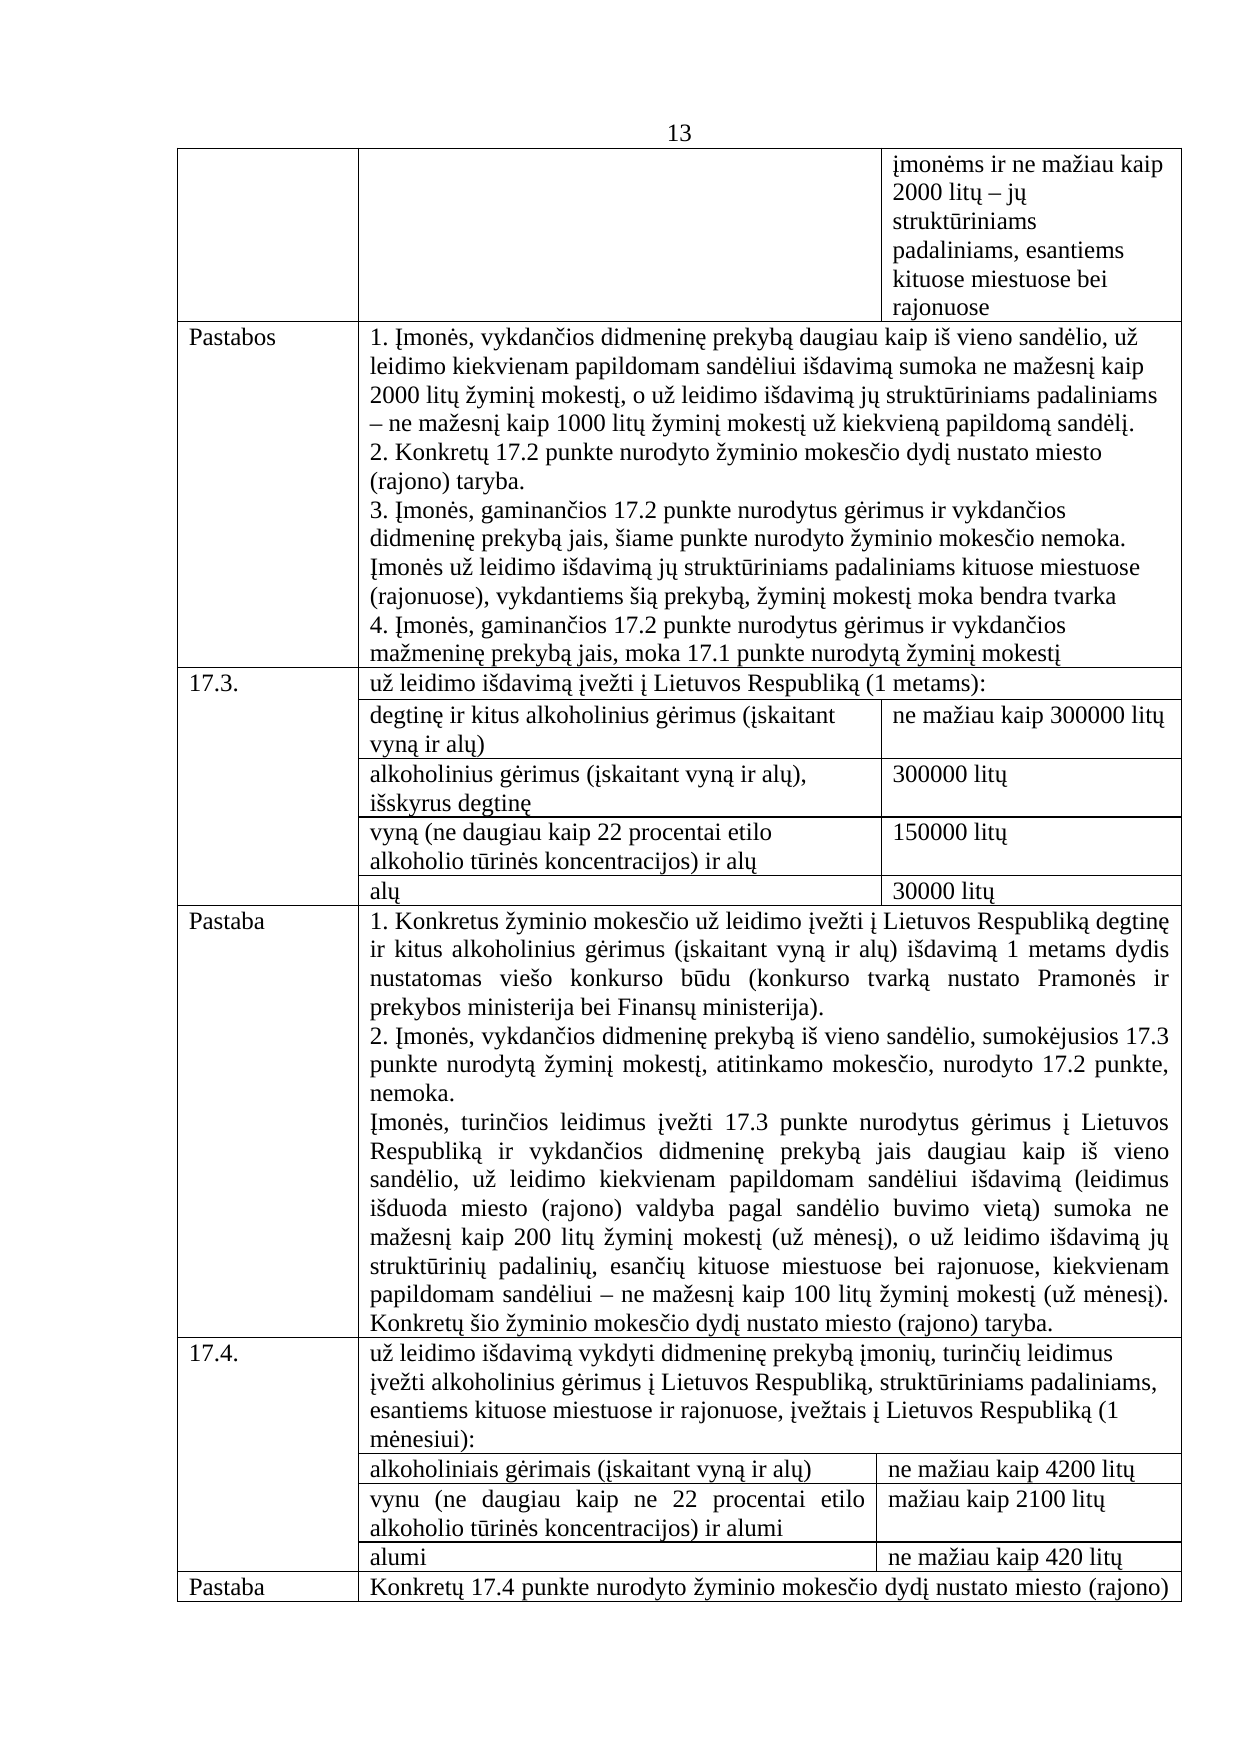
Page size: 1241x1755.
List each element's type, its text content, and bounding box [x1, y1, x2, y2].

table_cell Konkretų 17.4 punkte nurodyto žyminio mokesčio dydį nustato miesto (rajono) [359, 1572, 1181, 1601]
table_cell 150000 litų [882, 818, 1181, 875]
table_cell įmonėms ir ne mažiau kaip 2000 litų – jų struktūriniams padaliniams, esantiems kituose miestuose bei rajonuose [882, 149, 1181, 321]
table_cell Pastabos [178, 322, 358, 667]
table_cell vynu (ne daugiau kaip ne 22 procentai etilo alkoholio tūrinės koncentracijos) ir alumi [359, 1484, 876, 1541]
table_cell mažiau kaip 2100 litų [877, 1484, 1181, 1541]
table_cell už leidimo išdavimą įvežti į Lietuvos Respubliką (1 metams): [359, 668, 1181, 699]
table_cell alkoholiniais gėrimais (įskaitant vyną ir alų) [359, 1454, 876, 1483]
table_cell Pastaba [178, 906, 358, 1337]
table_cell 1. Konkretus žyminio mokesčio už leidimo įvežti į Lietuvos Respubliką degtinę ir kitus alkoholinius gėrimus (įskaitant vyną ir alų) išdavimą 1 metams dydis nustatomas viešo konkurso būdu (konkurso tvarką nustato Pramonės ir prekybos ministerija bei Finansų ministerija). 2. Įmonės, vykdančios didmeninę prekybą iš vieno sandėlio, sumokėjusios 17.3 punkte nurodytą žyminį mokestį, atitinkamo mokesčio, nurodyto 17.2 punkte, nemoka. Įmonės, turinčios leidimus įvežti 17.3 punkte nurodytus gėrimus į Lietuvos Respubliką ir vykdančios didmeninę prekybą jais daugiau kaip iš vieno sandėlio, už leidimo kiekvienam papildomam sandėliui išdavimą (leidimus išduoda miesto (rajono) valdyba pagal sandėlio buvimo vietą) sumoka ne mažesnį kaip 200 litų žyminį mokestį (už mėnesį), o už leidimo išdavimą jų struktūrinių padalinių, esančių kituose miestuose bei rajonuose, kiekvienam papildomam sandėliui – ne mažesnį kaip 100 litų žyminį mokestį (už mėnesį). Konkretų šio žyminio mokesčio dydį nustato miesto (rajono) taryba. [359, 906, 1181, 1337]
table_cell vyną (ne daugiau kaip 22 procentai etilo alkoholio tūrinės koncentracijos) ir alų [359, 818, 881, 875]
table_cell ne mažiau kaip 300000 litų [882, 700, 1181, 758]
table_cell alkoholinius gėrimus (įskaitant vyną ir alų), išskyrus degtinę [359, 759, 881, 816]
table_cell 17.4. [178, 1338, 358, 1571]
table_cell alumi [359, 1543, 876, 1571]
table_cell ne mažiau kaip 4200 litų [877, 1454, 1181, 1483]
table_cell 17.3. [178, 668, 358, 905]
table_cell 300000 litų [882, 759, 1181, 816]
table_cell Pastaba [178, 1572, 358, 1601]
table_cell už leidimo išdavimą vykdyti didmeninę prekybą įmonių, turinčių leidimus įvežti alkoholinius gėrimus į Lietuvos Respubliką, struktūriniams padaliniams, esantiems kituose miestuose ir rajonuose, įvežtais į Lietuvos Respubliką (1 mėnesiui): [359, 1338, 1181, 1453]
table_cell 1. Įmonės, vykdančios didmeninę prekybą daugiau kaip iš vieno sandėlio, už leidimo kiekvienam papildomam sandėliui išdavimą sumoka ne mažesnį kaip 2000 litų žyminį mokestį, o už leidimo išdavimą jų struktūriniams padaliniams – ne mažesnį kaip 1000 litų žyminį mokestį už kiekvieną papildomą sandėlį. 2. Konkretų 17.2 punkte nurodyto žyminio mokesčio dydį nustato miesto (rajono) taryba. 3. Įmonės, gaminančios 17.2 punkte nurodytus gėrimus ir vykdančios didmeninę prekybą jais, šiame punkte nurodyto žyminio mokesčio nemoka. Įmonės už leidimo išdavimą jų struktūriniams padaliniams kituose miestuose (rajonuose), vykdantiems šią prekybą, žyminį mokestį moka bendra tvarka 4. Įmonės, gaminančios 17.2 punkte nurodytus gėrimus ir vykdančios mažmeninę prekybą jais, moka 17.1 punkte nurodytą žyminį mokestį [359, 322, 1181, 667]
table_cell alų [359, 876, 881, 905]
table_cell degtinę ir kitus alkoholinius gėrimus (įskaitant vyną ir alų) [359, 700, 881, 758]
table_cell 30000 litų [882, 876, 1181, 905]
table_cell [359, 149, 881, 321]
table_cell [178, 149, 358, 321]
table_cell ne mažiau kaip 420 litų [877, 1543, 1181, 1571]
